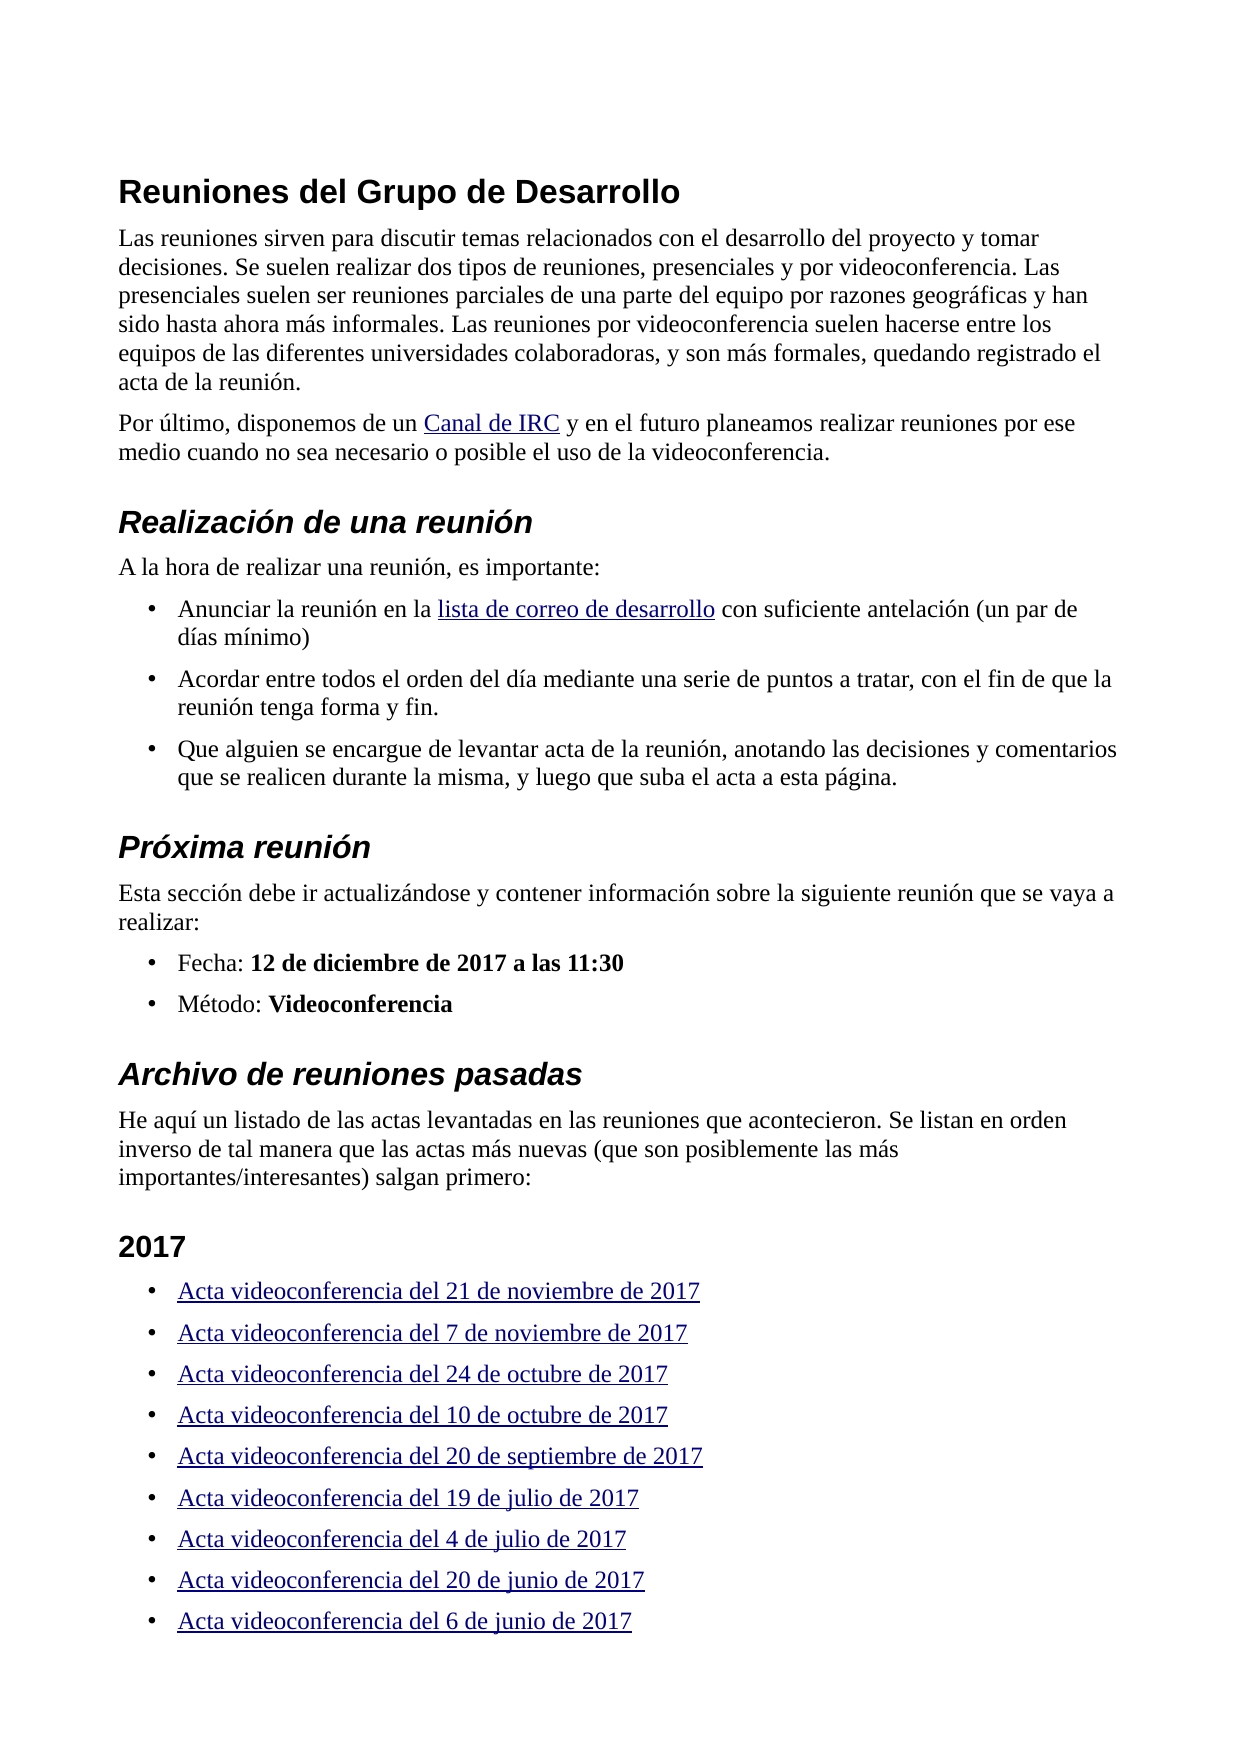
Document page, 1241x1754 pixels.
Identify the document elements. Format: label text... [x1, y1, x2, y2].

subtitle Archivo de reuniones pasadas [118, 1056, 1122, 1092]
list Acta videoconferencia del 24 de octubre de 2017 [148, 1359, 1122, 1388]
subtitle 2017 [118, 1229, 1122, 1264]
list Acta videoconferencia del 19 de julio de 2017 [148, 1483, 1122, 1511]
list Anunciar la reunión en la lista de correo de desarrollo con suficiente antelación (un par de días mínimo) [148, 594, 1122, 651]
subtitle Realización de una reunión [118, 503, 1122, 540]
list Fecha: 12 de diciembre de 2017 a las 11:30 [148, 948, 1122, 977]
list Acta videoconferencia del 4 de julio de 2017 [148, 1524, 1122, 1553]
list Método: Videoconferencia [148, 989, 1122, 1018]
list Acta videoconferencia del 21 de noviembre de 2017 [148, 1276, 1122, 1305]
text Las reuniones sirven para discutir temas relacionados con el desarrollo del proyecto y tomar decisiones. Se suelen realizar dos tipos de reuniones, presenciales y por videoconferencia. Las presenciales suelen ser reuniones parciales de una parte del equipo por razones geográficas y han sido hasta ahora más informales. Las reuniones por videoconferencia suelen hacerse entre los equipos de las diferentes universidades colaboradoras, y son más formales, quedando registrado el acta de la reunión. [118, 223, 1122, 396]
list Acta videoconferencia del 6 de junio de 2017 [148, 1606, 1122, 1635]
subtitle Próxima reunión [118, 829, 1122, 866]
list Acta videoconferencia del 10 de octubre de 2017 [148, 1400, 1122, 1429]
text Por último, disponemos de un Canal de IRC y en el futuro planeamos realizar reuniones por ese medio cuando no sea necesario o posible el uso de la videoconferencia. [118, 408, 1122, 466]
text Esta sección debe ir actualizándose y contener información sobre la siguiente reunión que se vaya a realizar: [118, 878, 1122, 936]
list Acta videoconferencia del 20 de septiembre de 2017 [148, 1441, 1122, 1470]
text He aquí un listado de las actas levantadas en las reuniones que acontecieron. Se listan en orden inverso de tal manera que las actas más nuevas (que son posiblemente las más importantes/interesantes) salgan primero: [118, 1105, 1122, 1191]
subtitle Reuniones del Grupo de Desarrollo [118, 172, 1122, 211]
list Acta videoconferencia del 7 de noviembre de 2017 [148, 1318, 1122, 1346]
list Acordar entre todos el orden del día mediante una serie de puntos a tratar, con el fin de que la reunión tenga forma y fin. [148, 664, 1122, 721]
text A la hora de realizar una reunión, es importante: [118, 552, 1122, 581]
list Acta videoconferencia del 20 de junio de 2017 [148, 1565, 1122, 1594]
list Que alguien se encargue de levantar acta de la reunión, anotando las decisiones y comentarios que se realicen durante la misma, y luego que suba el acta a esta página. [148, 734, 1122, 791]
